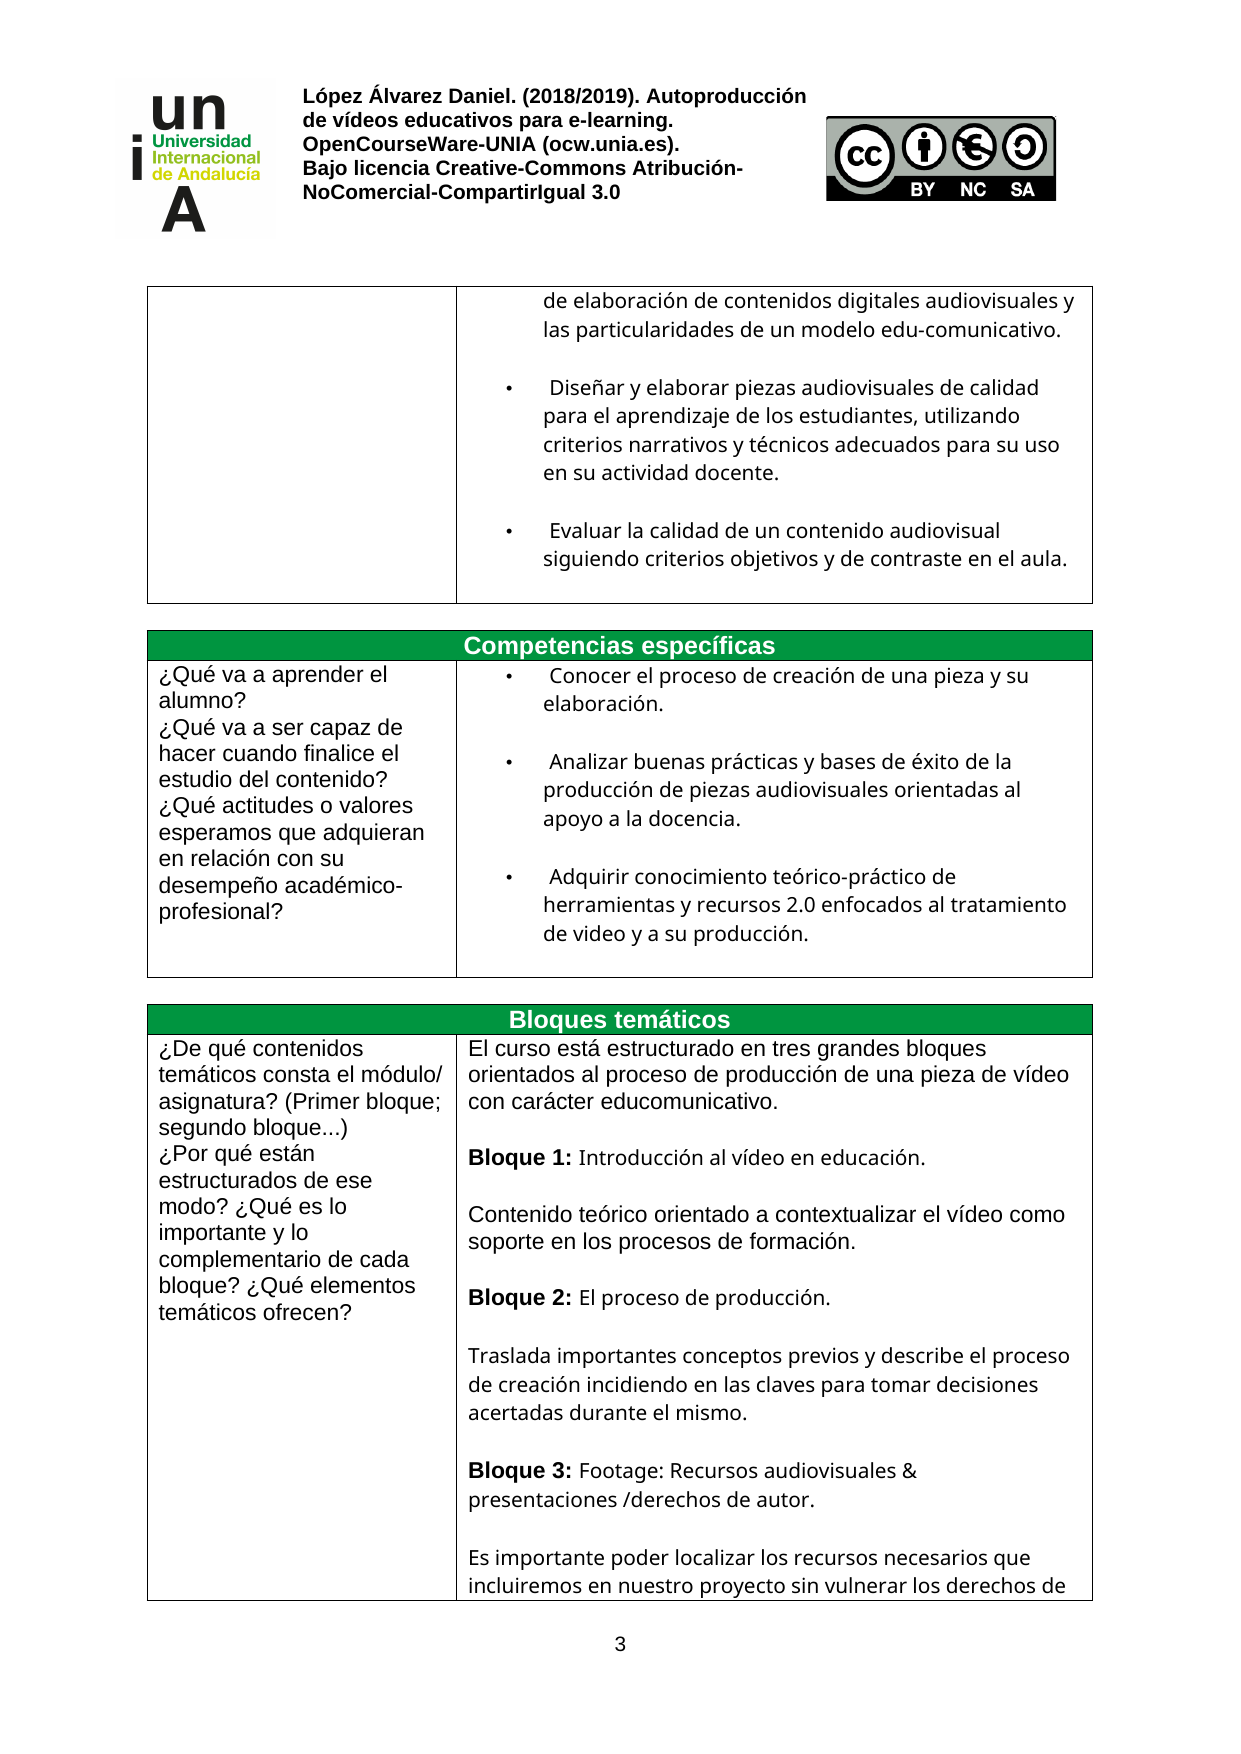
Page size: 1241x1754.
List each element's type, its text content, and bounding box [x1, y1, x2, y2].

table_cell ¿Qué va a aprender el alumno? ¿Qué va a ser capaz de hacer cuando finalice el estudio del contenido? ¿Qué actitudes o valores esperamos que adquieran en relación con su desempeño académico- profesional? [148, 661, 456, 977]
table_cell de elaboración de contenidos digitales audiovisuales y las particularidades de un modelo edu-comunicativo. • Diseñar y elaborar piezas audiovisuales de calidad para el aprendizaje de los estudiantes, utilizando criterios narrativos y técnicos adecuados para su uso en su actividad docente. • Evaluar la calidad de un contenido audiovisual siguiendo criterios objetivos y de contraste en el aula. [457, 287, 1092, 602]
table_header Competencias específicas [148, 631, 1092, 660]
table_header Bloques temáticos [148, 1005, 1092, 1034]
table_cell • Conocer el proceso de creación de una pieza y su elaboración. • Analizar buenas prácticas y bases de éxito de la producción de piezas audiovisuales orientadas al apoyo a la docencia. • Adquirir conocimiento teórico-práctico de herramientas y recursos 2.0 enfocados al tratamiento de video y a su producción. [457, 661, 1092, 977]
table_cell ¿De qué contenidos temáticos consta el módulo/ asignatura? (Primer bloque; segundo bloque...) ¿Por qué están estructurados de ese modo? ¿Qué es lo importante y lo complementario de cada bloque? ¿Qué elementos temáticos ofrecen? [148, 1035, 456, 1599]
table_cell El curso está estructurado en tres grandes bloques orientados al proceso de producción de una pieza de vídeo con carácter educomunicativo. Bloque 1: Introducción al vídeo en educación. Contenido teórico orientado a contextualizar el vídeo como soporte en los procesos de formación. Bloque 2: El proceso de producción. Traslada importantes conceptos previos y describe el proceso de creación incidiendo en las claves para tomar decisiones acertadas durante el mismo. Bloque 3: Footage: Recursos audiovisuales & presentaciones /derechos de autor. Es importante poder localizar los recursos necesarios que incluiremos en nuestro proyecto sin vulnerar los derechos de [457, 1035, 1092, 1599]
table_cell [148, 287, 456, 602]
